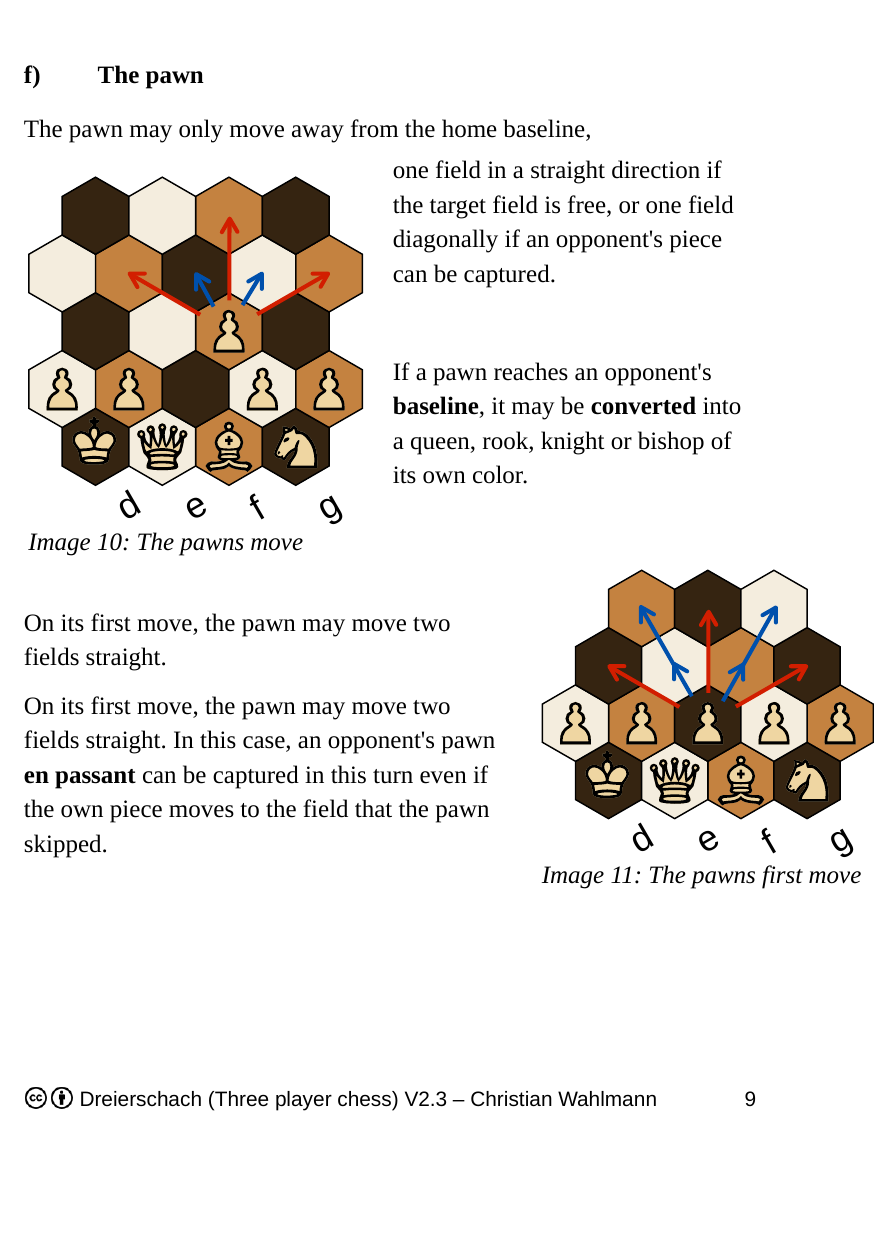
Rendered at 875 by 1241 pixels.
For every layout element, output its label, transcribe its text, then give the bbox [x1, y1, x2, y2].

picture [23, 1085, 74, 1110]
text On its first move, the pawn may move two fields straight. In this case, an opponent's pawn en passant can be captured in this turn even if the own piece moves to the field that the pawn skipped. [24, 691, 542, 858]
text [798, 582, 874, 703]
text Image 10: The pawns move [28, 410, 363, 556]
text On its first move, the pawn may move two fields straight. [24, 608, 542, 671]
text If a pawn reaches an opponent's baseline, it may be converted into a queen, rook, knight or bishop of its own color. [363, 357, 756, 489]
text [330, 294, 363, 368]
text [320, 189, 363, 253]
text [28, 189, 71, 253]
text one field in a straight direction if the target field is free, or one field diagonally if an opponent's piece can be captured. [24, 155, 756, 288]
text The pawn may only move away from the home baseline, [24, 114, 756, 143]
subtitle The pawn [24, 60, 756, 89]
text [542, 582, 618, 702]
text Image 11: The pawns first move [542, 744, 874, 889]
text [28, 294, 61, 368]
